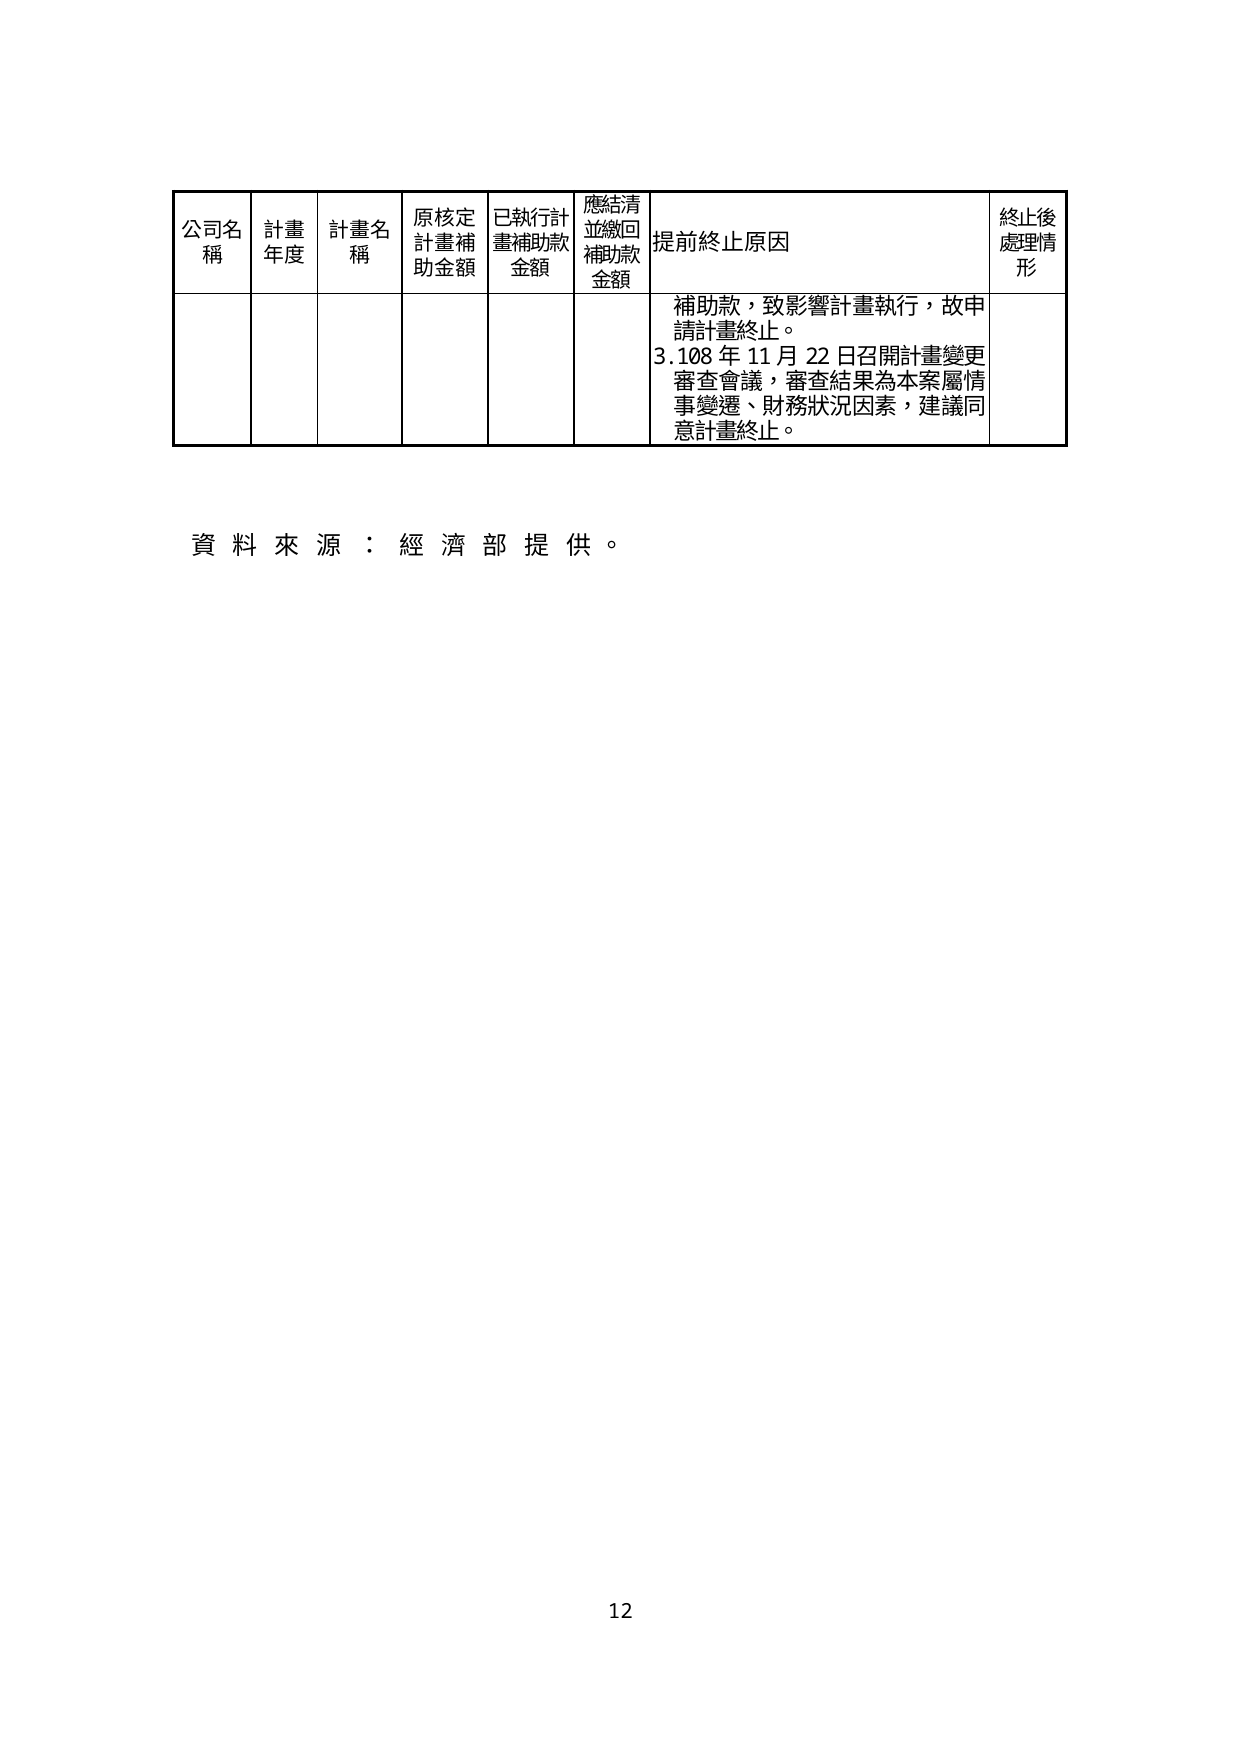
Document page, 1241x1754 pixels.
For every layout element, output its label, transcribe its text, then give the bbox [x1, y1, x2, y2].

table_header 終止後處理情形 [990, 193, 1065, 293]
table_header 已執行計畫補助款金額 [489, 193, 573, 293]
table_cell [990, 294, 1065, 444]
table_header 計畫年度 [252, 193, 317, 293]
table_cell 補助款，致影響計畫執行，故申請計畫終止。 3.108年11月22日召開計畫變更審查會議，審查結果為本案屬情事變遷、財務狀況因素，建議同意計畫終止。 [651, 294, 989, 444]
table_cell [575, 294, 649, 444]
table_cell [318, 294, 401, 444]
table_cell [175, 294, 250, 444]
table_cell [489, 294, 573, 444]
table_header 計畫名稱 [318, 193, 401, 293]
table_cell [403, 294, 487, 444]
table_header 應結清並繳回補助款金額 [575, 193, 649, 293]
table_cell [252, 294, 317, 444]
table_header 原核定計畫補助金額 [403, 193, 487, 293]
text 資料來源：經濟部提供。 [183, 502, 1058, 564]
table_header 提前終止原因 [651, 193, 989, 293]
table_header 公司名稱 [175, 193, 250, 293]
